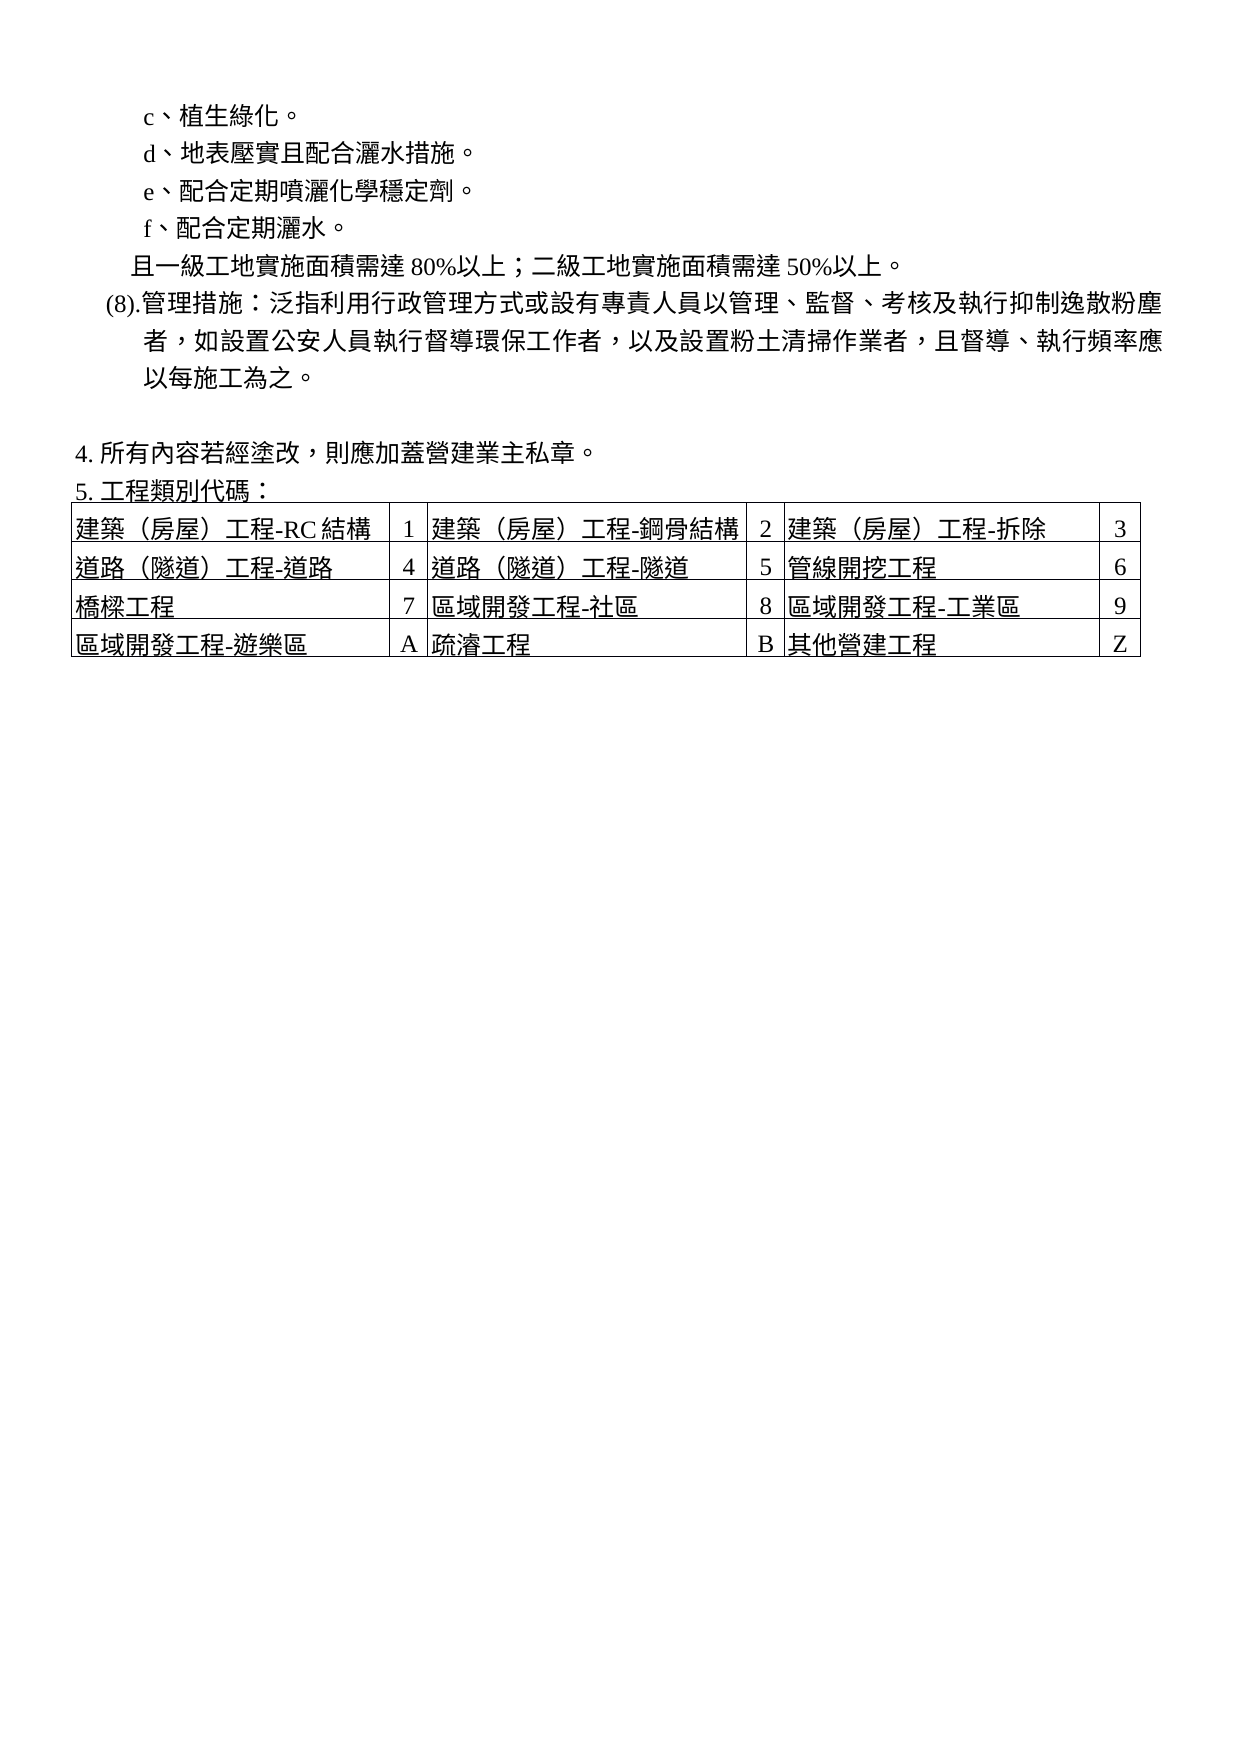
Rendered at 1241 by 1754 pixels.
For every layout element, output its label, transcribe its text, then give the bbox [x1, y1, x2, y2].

text c、植生綠化。 [143, 89, 1165, 127]
table_cell 區域開發工程-工業區 [785, 580, 1099, 618]
list 所有內容若經塗改，則應加蓋營建業主私章。 [75, 427, 1165, 464]
table_header 建築（房屋）工程-鋼骨結構 [428, 503, 746, 541]
text f、配合定期灑水。 [143, 202, 1165, 239]
table_cell 8 [747, 580, 784, 618]
text e、配合定期噴灑化學穩定劑。 [143, 164, 1165, 202]
table_cell 5 [747, 542, 784, 579]
table_header 1 [390, 503, 427, 541]
table_header 建築（房屋）工程-RC結構 [72, 503, 389, 541]
table_cell 4 [390, 542, 427, 579]
text d、地表壓實且配合灑水措施。 [143, 127, 1165, 164]
table_cell 區域開發工程-遊樂區 [72, 619, 389, 656]
table_cell 道路（隧道）工程-隧道 [428, 542, 746, 579]
table_cell 其他營建工程 [785, 619, 1099, 656]
table_cell Z [1100, 619, 1140, 656]
text 且一級工地實施面積需達80%以上；二級工地實施面積需達50%以上。 [131, 239, 1165, 277]
table_cell 7 [390, 580, 427, 618]
table_cell 道路（隧道）工程-道路 [72, 542, 389, 579]
list 工程類別代碼： [75, 464, 1165, 502]
table_cell 9 [1100, 580, 1140, 618]
table_cell 管線開挖工程 [785, 542, 1099, 579]
table_cell 6 [1100, 542, 1140, 579]
table_cell 疏濬工程 [428, 619, 746, 656]
table_cell A [390, 619, 427, 656]
text (8).管理措施：泛指利用行政管理方式或設有專責人員以管理、監督、考核及執行抑制逸散粉塵者，如設置公安人員執行督導環保工作者，以及設置粉土清掃作業者，且督導、執行頻率應以每施工為之。 [106, 277, 1165, 389]
table_header 3 [1100, 503, 1140, 541]
table_header 2 [747, 503, 784, 541]
table_cell B [747, 619, 784, 656]
table_cell 區域開發工程-社區 [428, 580, 746, 618]
table_cell 橋樑工程 [72, 580, 389, 618]
table_header 建築（房屋）工程-拆除 [785, 503, 1099, 541]
